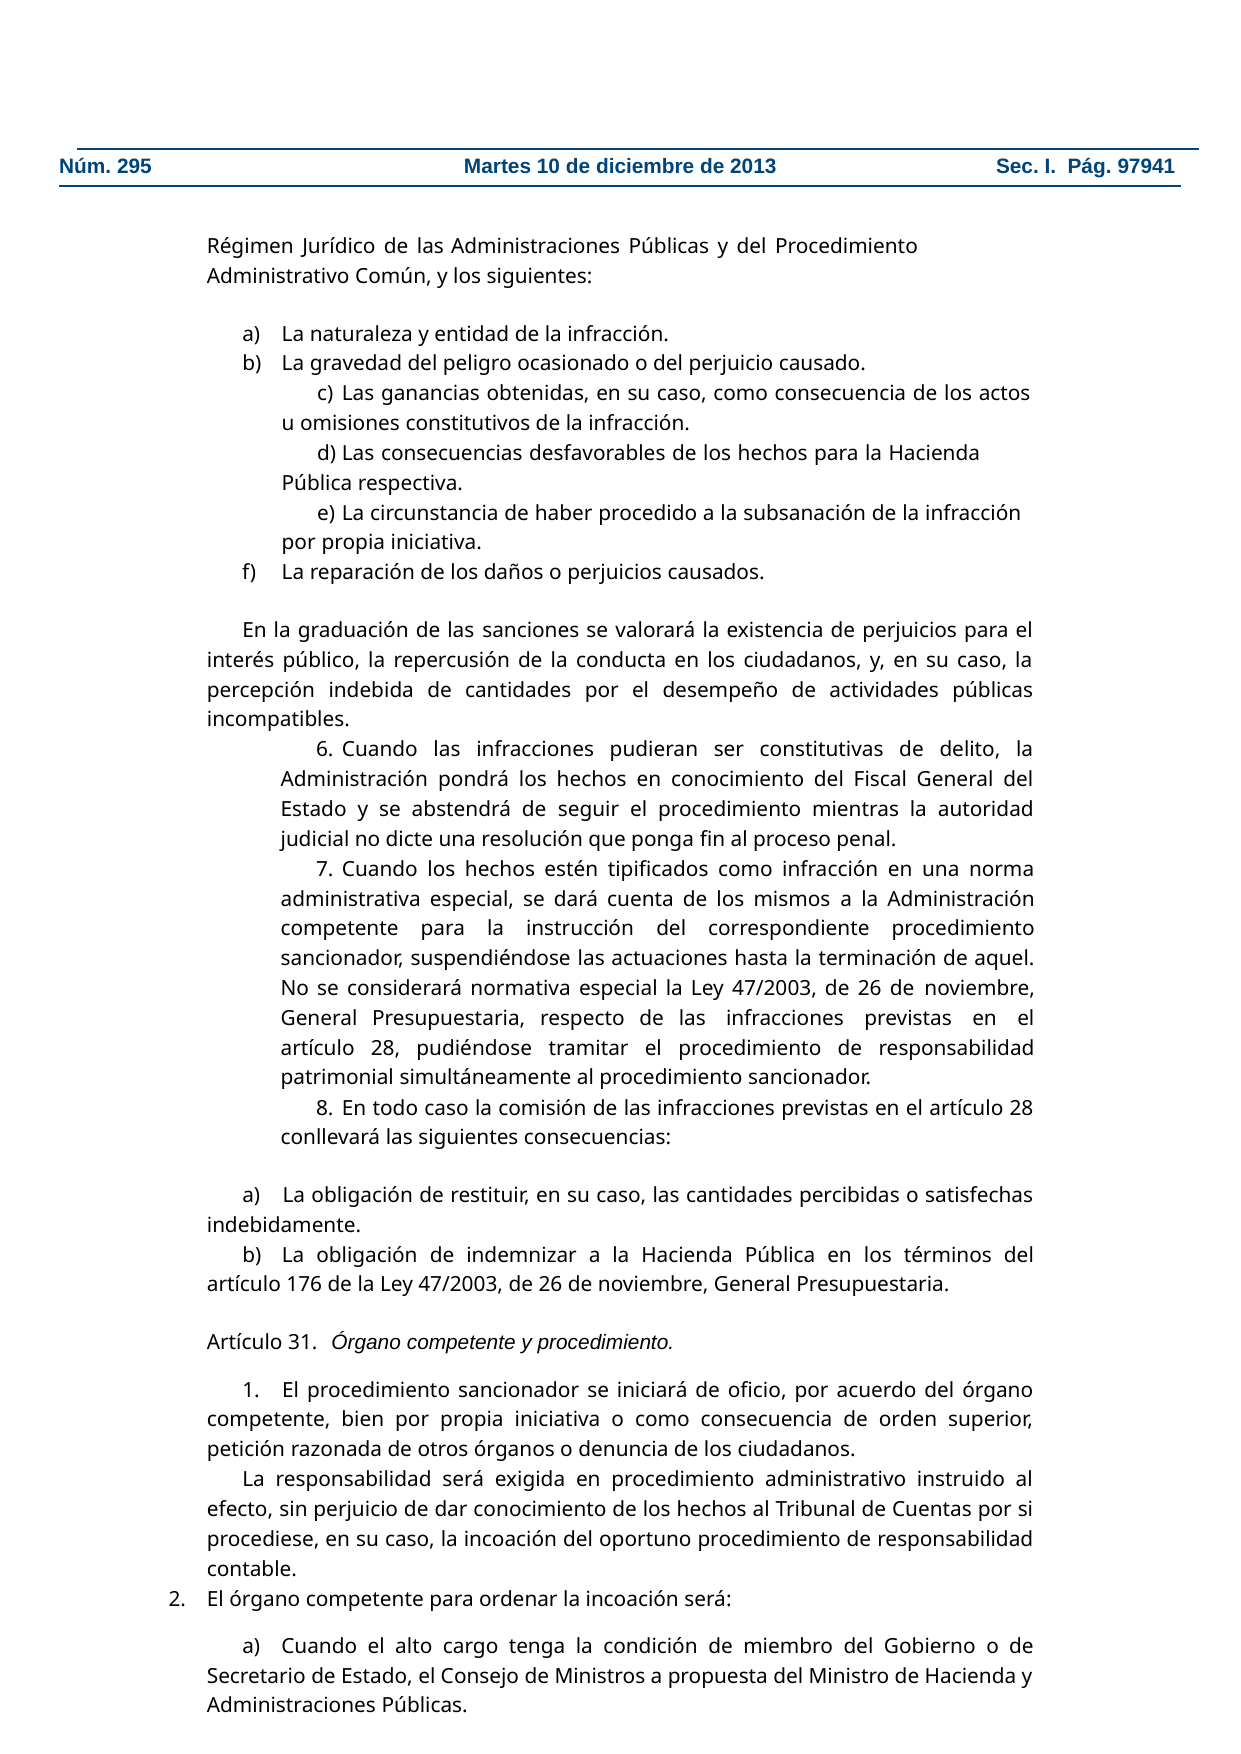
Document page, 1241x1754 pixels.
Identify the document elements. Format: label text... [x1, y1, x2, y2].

list La gravedad del peligro ocasionado o del perjuicio causado. [242, 348, 1198, 377]
text En la graduación de las sanciones se valorará la existencia de perjuicios para el interés público, la repercusión de la conducta en los ciudadanos, y, en su caso, la percepción indebida de cantidades por el desempeño de actividades públicas incompatibles. [207, 615, 1033, 733]
list La naturaleza y entidad de la infracción. [242, 319, 1198, 347]
list Cuando los hechos estén tipificados como infracción en una norma administrativa especial, se dará cuenta de los mismos a la Administración competente para la instrucción del correspondiente procedimiento sancionador, suspendiéndose las actuaciones hasta la terminación de aquel. No se considerará normativa especial la Ley 47/2003, de 26 de noviembre, General Presupuestaria, respecto de las infracciones previstas en el artículo 28, pudiéndose tramitar el procedimiento de responsabilidad patrimonial simultáneamente al procedimiento sancionador. [280, 854, 1035, 1091]
text La responsabilidad será exigida en procedimiento administrativo instruido al efecto, sin perjuicio de dar conocimiento de los hechos al Tribunal de Cuentas por si procediese, en su caso, la incoación del oportuno procedimiento de responsabilidad contable. [207, 1464, 1034, 1582]
list La circunstancia de haber procedido a la subsanación de la infracción por propia iniciativa. [281, 498, 1034, 556]
list Las consecuencias desfavorables de los hechos para la Hacienda Pública respectiva. [281, 438, 1034, 496]
list La obligación de restituir, en su caso, las cantidades percibidas o satisfechas indebidamente. [207, 1180, 1034, 1238]
list El órgano competente para ordenar la incoación será: [168, 1584, 1198, 1612]
subtitle Núm. 295 Martes 10 de diciembre de 2013 Sec. I. Pág. 97941 [59, 154, 1198, 178]
list El procedimiento sancionador se iniciará de oficio, por acuerdo del órgano competente, bien por propia iniciativa o como consecuencia de orden superior, petición razonada de otros órganos o denuncia de los ciudadanos. [207, 1375, 1034, 1463]
text Artículo 31. Órgano competente y procedimiento. [207, 1327, 1198, 1356]
list Cuando las infracciones pudieran ser constitutivas de delito, la Administración pondrá los hechos en conocimiento del Fiscal General del Estado y se abstendrá de seguir el procedimiento mientras la autoridad judicial no dicte una resolución que ponga fin al proceso penal. [280, 734, 1034, 852]
list Cuando el alto cargo tenga la condición de miembro del Gobierno o de Secretario de Estado, el Consejo de Ministros a propuesta del Ministro de Hacienda y Administraciones Públicas. [207, 1631, 1033, 1719]
text Régimen Jurídico de las Administraciones Públicas y del Procedimiento Administrativo Común, y los siguientes: [207, 231, 1034, 289]
list En todo caso la comisión de las infracciones previstas en el artículo 28 conllevará las siguientes consecuencias: [280, 1093, 1033, 1151]
list La obligación de indemnizar a la Hacienda Pública en los términos del artículo 176 de la Ley 47/2003, de 26 de noviembre, General Presupuestaria. [207, 1240, 1034, 1298]
list La reparación de los daños o perjuicios causados. [242, 557, 1198, 586]
list Las ganancias obtenidas, en su caso, como consecuencia de los actos u omisiones constitutivos de la infracción. [281, 378, 1034, 436]
